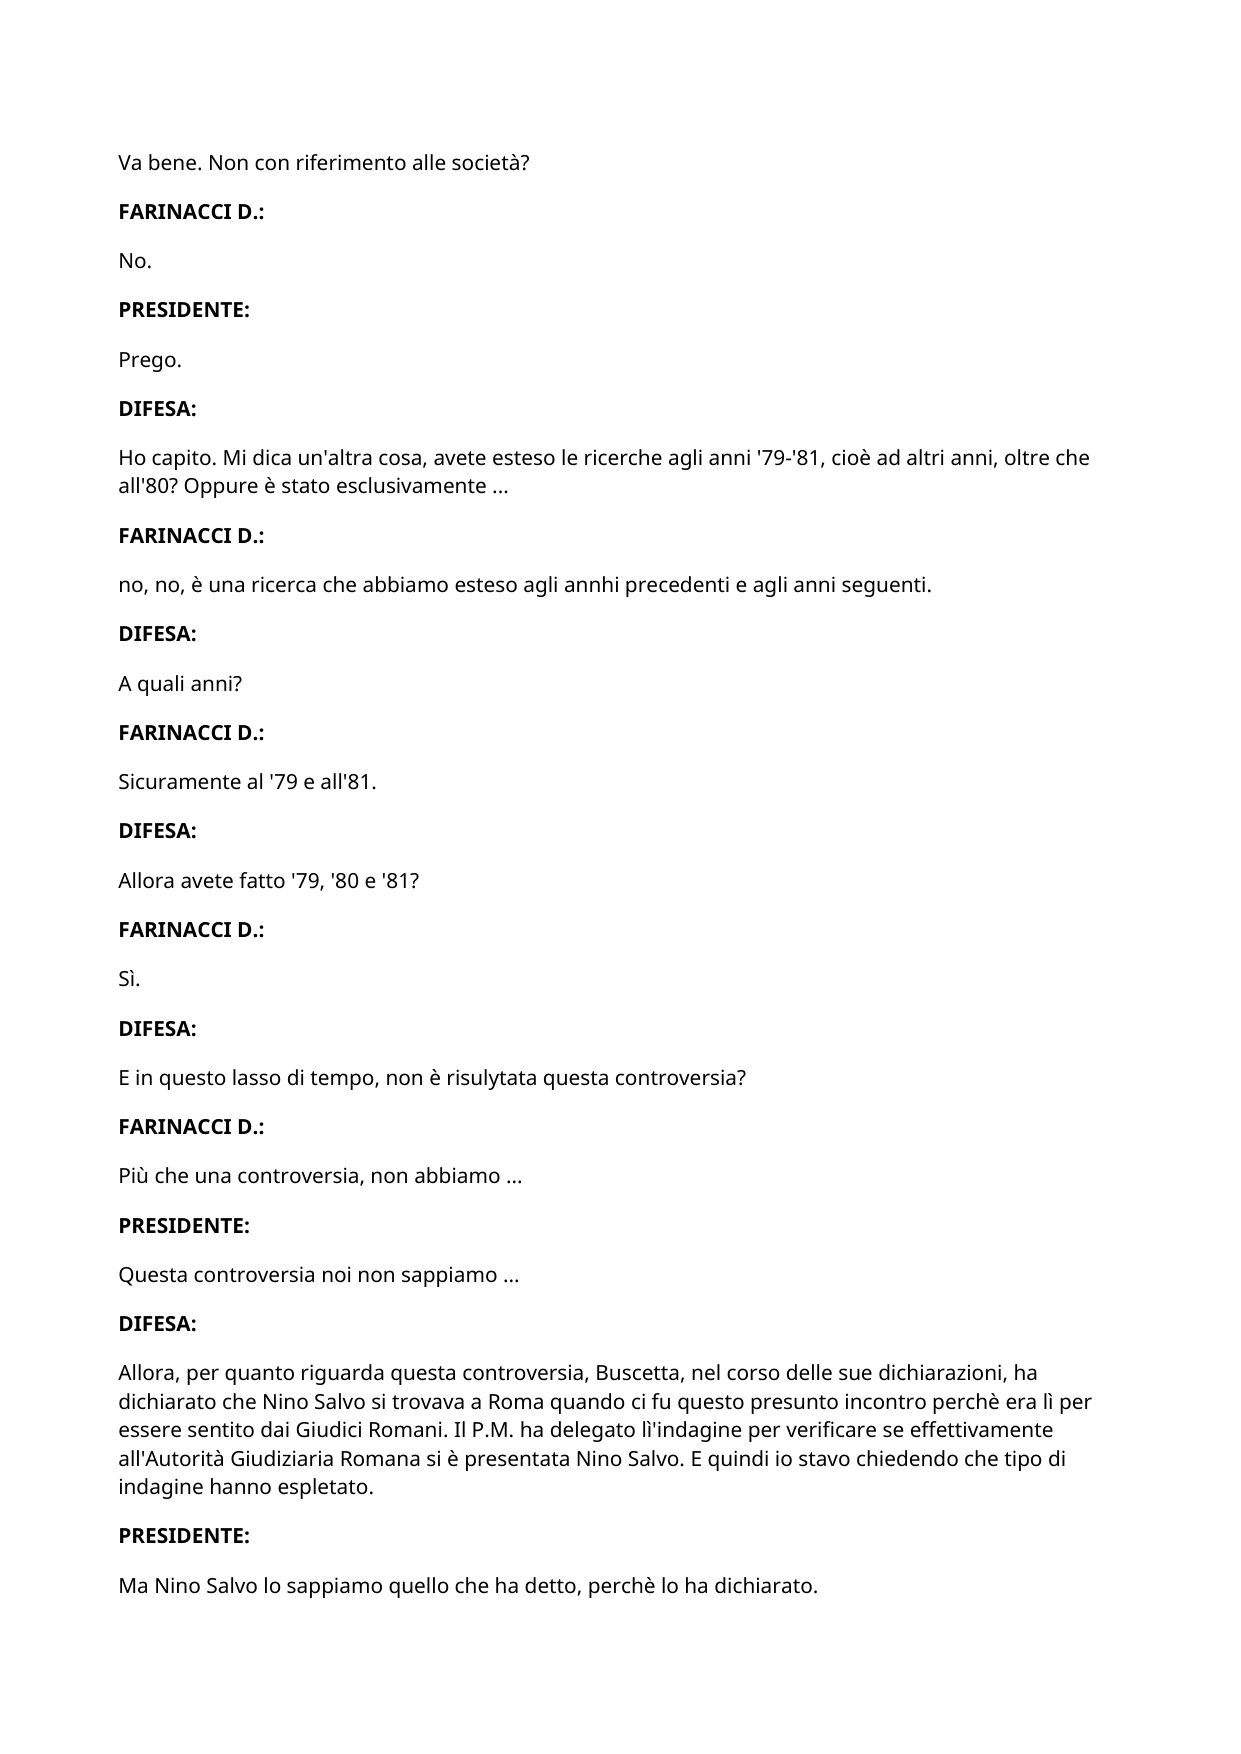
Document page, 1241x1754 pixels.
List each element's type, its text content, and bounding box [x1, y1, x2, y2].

text FARINACCI D.: [118, 718, 1122, 746]
text DIFESA: [118, 1309, 1122, 1338]
text DIFESA: [118, 817, 1122, 845]
text Allora, per quanto riguarda questa controversia, Buscetta, nel corso delle sue dichiarazioni, ha dichiarato che Nino Salvo si trovava a Roma quando ci fu questo presunto incontro perchè era lì per essere sentito dai Giudici Romani. Il P.M. ha delegato lì'indagine per verificare se effettivamente all'Autorità Giudiziaria Romana si è presentata Nino Salvo. E quindi io stavo chiedendo che tipo di indagine hanno espletato. [118, 1358, 1122, 1501]
text PRESIDENTE: [118, 295, 1122, 324]
text PRESIDENTE: [118, 1211, 1122, 1239]
text FARINACCI D.: [118, 1112, 1122, 1141]
text DIFESA: [118, 619, 1122, 648]
text no, no, è una ricerca che abbiamo esteso agli annhi precedenti e agli anni seguenti. [118, 570, 1122, 599]
text Questa controversia noi non sappiamo ... [118, 1260, 1122, 1288]
text A quali anni? [118, 669, 1122, 697]
text Prego. [118, 345, 1122, 373]
text Sicuramente al '79 e all'81. [118, 767, 1122, 796]
text PRESIDENTE: [118, 1522, 1122, 1550]
text FARINACCI D.: [118, 197, 1122, 225]
text DIFESA: [118, 1014, 1122, 1042]
text FARINACCI D.: [118, 521, 1122, 549]
text FARINACCI D.: [118, 915, 1122, 943]
text Più che una controversia, non abbiamo ... [118, 1161, 1122, 1190]
text Sì. [118, 964, 1122, 993]
text DIFESA: [118, 394, 1122, 422]
text Ho capito. Mi dica un'altra cosa, avete esteso le ricerche agli anni '79-'81, cioè ad altri anni, oltre che all'80? Oppure è stato esclusivamente ... [118, 443, 1122, 500]
text E in questo lasso di tempo, non è risulytata questa controversia? [118, 1063, 1122, 1091]
text No. [118, 246, 1122, 274]
text Va bene. Non con riferimento alle società? [118, 148, 1122, 176]
text Allora avete fatto '79, '80 e '81? [118, 866, 1122, 894]
text Ma Nino Salvo lo sappiamo quello che ha detto, perchè lo ha dichiarato. [118, 1571, 1122, 1599]
